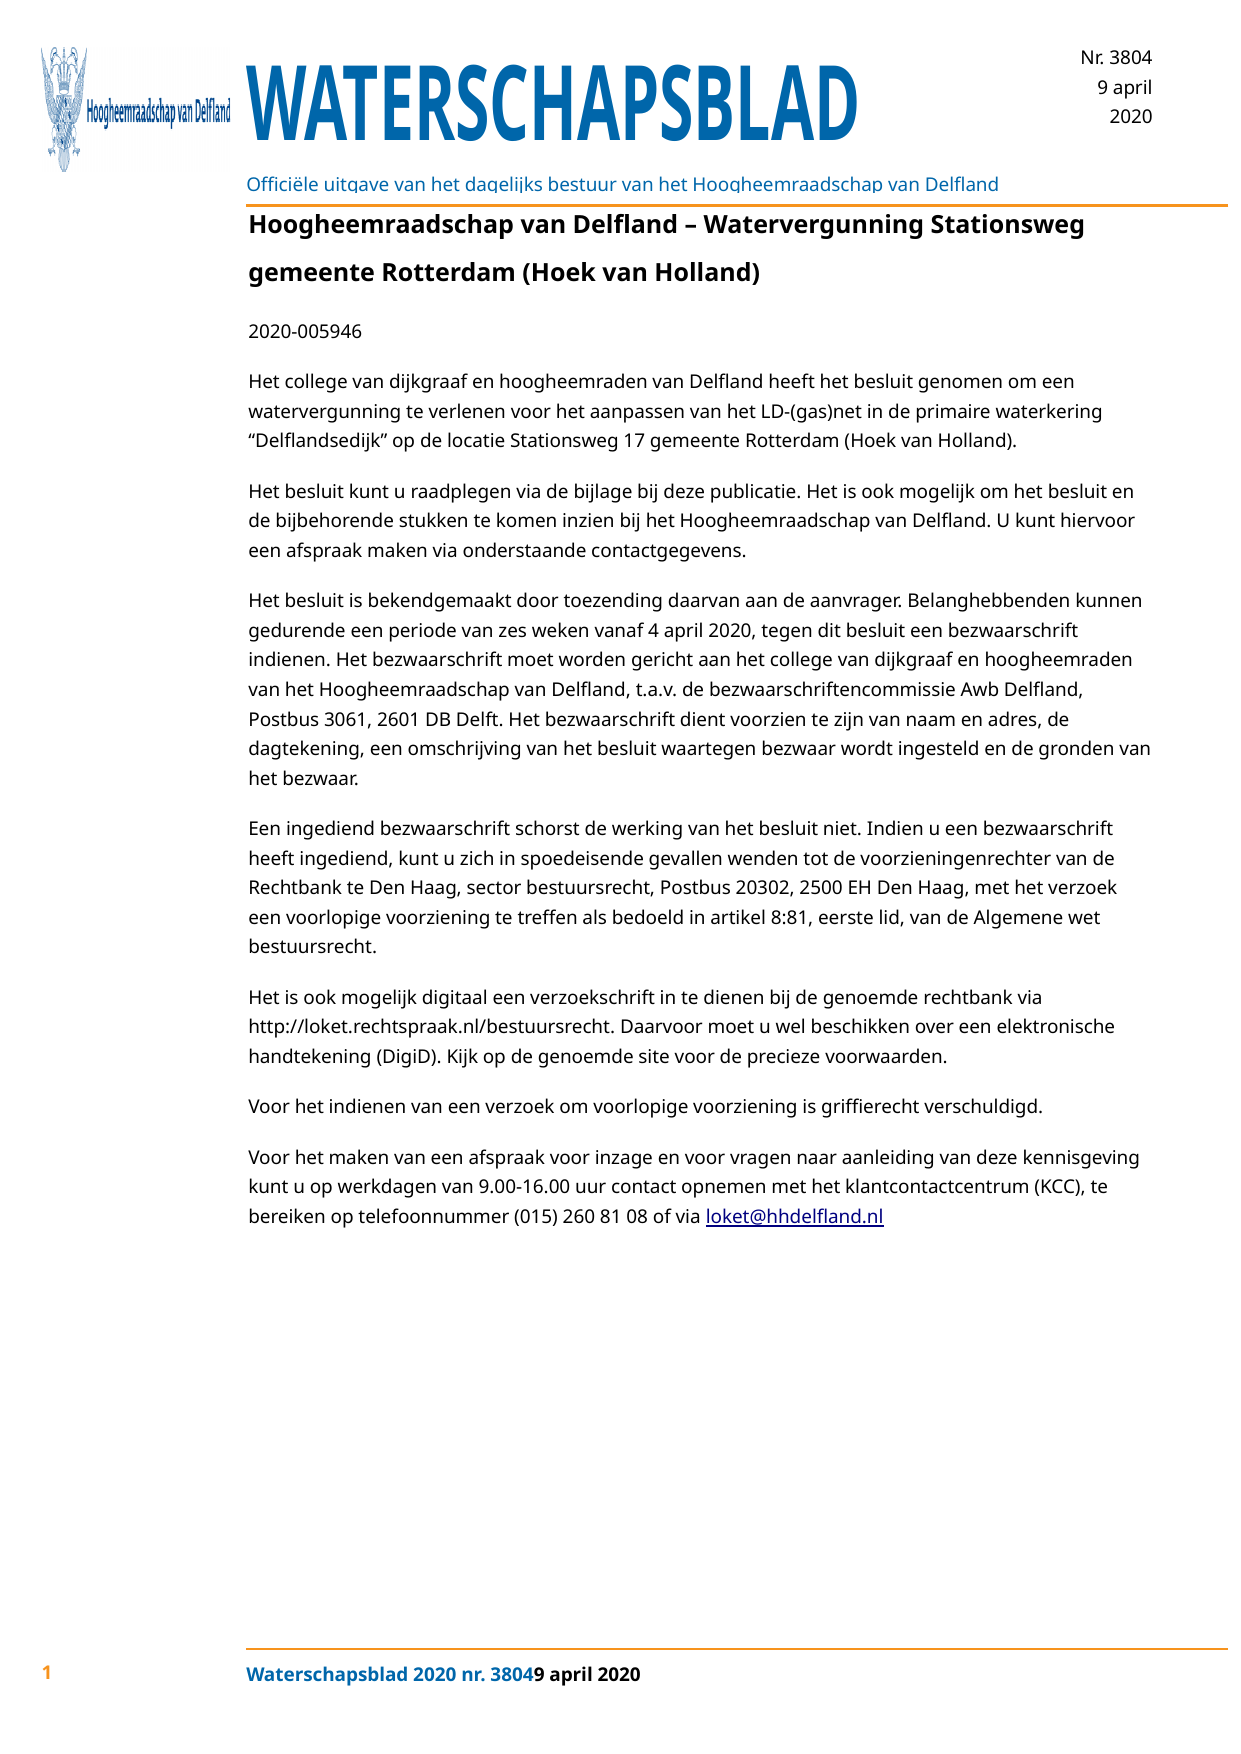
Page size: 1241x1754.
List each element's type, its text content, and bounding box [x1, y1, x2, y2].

text Het besluit kunt u raadplegen via de bijlage bij deze publicatie. Het is ook mogelijk om het besluit en de bijbehorende stukken te komen inzien bij het Hoogheemraadschap van Delfland. U kunt hiervoor een afspraak maken via onderstaande contactgegevens. [248, 478, 1152, 563]
text Voor het maken van een afspraak voor inzage en voor vragen naar aanleiding van deze kennisgeving kunt u op werkdagen van 9.00-16.00 uur contact opnemen met het klantcontactcentrum (KCC), te bereiken op telefoonnummer (015) 260 81 08 of via loket@hhdelfland.nl [248, 1144, 1152, 1229]
picture [41, 47, 231, 172]
text Het besluit is bekendgemaakt door toezending daarvan aan de aanvrager. Belanghebbenden kunnen gedurende een periode van zes weken vanaf 4 april 2020, tegen dit besluit een bezwaarschrift indienen. Het bezwaarschrift moet worden gericht aan het college van dijkgraaf en hoogheemraden van het Hoogheemraadschap van Delfland, t.a.v. de bezwaarschriftencommissie Awb Delfland, Postbus 3061, 2601 DB Delft. Het bezwaarschrift dient voorzien te zijn van naam en adres, de dagtekening, een omschrijving van het besluit waartegen bezwaar wordt ingesteld en de gronden van het bezwaar. [248, 587, 1152, 791]
text Voor het indienen van een verzoek om voorlopige voorziening is griffierecht verschuldigd. [248, 1094, 1152, 1119]
text Hoogheemraadschap van Delfland – Watervergunning Stationsweg gemeente Rotterdam (Hoek van Holland) [248, 207, 1152, 288]
text Een ingediend bezwaarschrift schorst de werking van het besluit niet. Indien u een bezwaarschrift heeft ingediend, kunt u zich in spoedeisende gevallen wenden tot de voorzieningenrechter van de Rechtbank te Den Haag, sector bestuursrecht, Postbus 20302, 2500 EH Den Haag, met het verzoek een voorlopige voorziening te treffen als bedoeld in artikel 8:81, eerste lid, van de Algemene wet bestuursrecht. [248, 815, 1152, 959]
text 2020-005946 [248, 318, 1152, 344]
text Het is ook mogelijk digitaal een verzoekschrift in te dienen bij de genoemde rechtbank via http://loket.rechtspraak.nl/bestuursrecht. Daarvoor moet u wel beschikken over een elektronische handtekening (DigiD). Kijk op de genoemde site voor de precieze voorwaarden. [248, 984, 1152, 1069]
text Het college van dijkgraaf en hoogheemraden van Delfland heeft het besluit genomen om een watervergunning te verlenen voor het aanpassen van het LD-(gas)net in de primaire waterkering “Delflandsedijk” op de locatie Stationsweg 17 gemeente Rotterdam (Hoek van Holland). [248, 368, 1152, 453]
